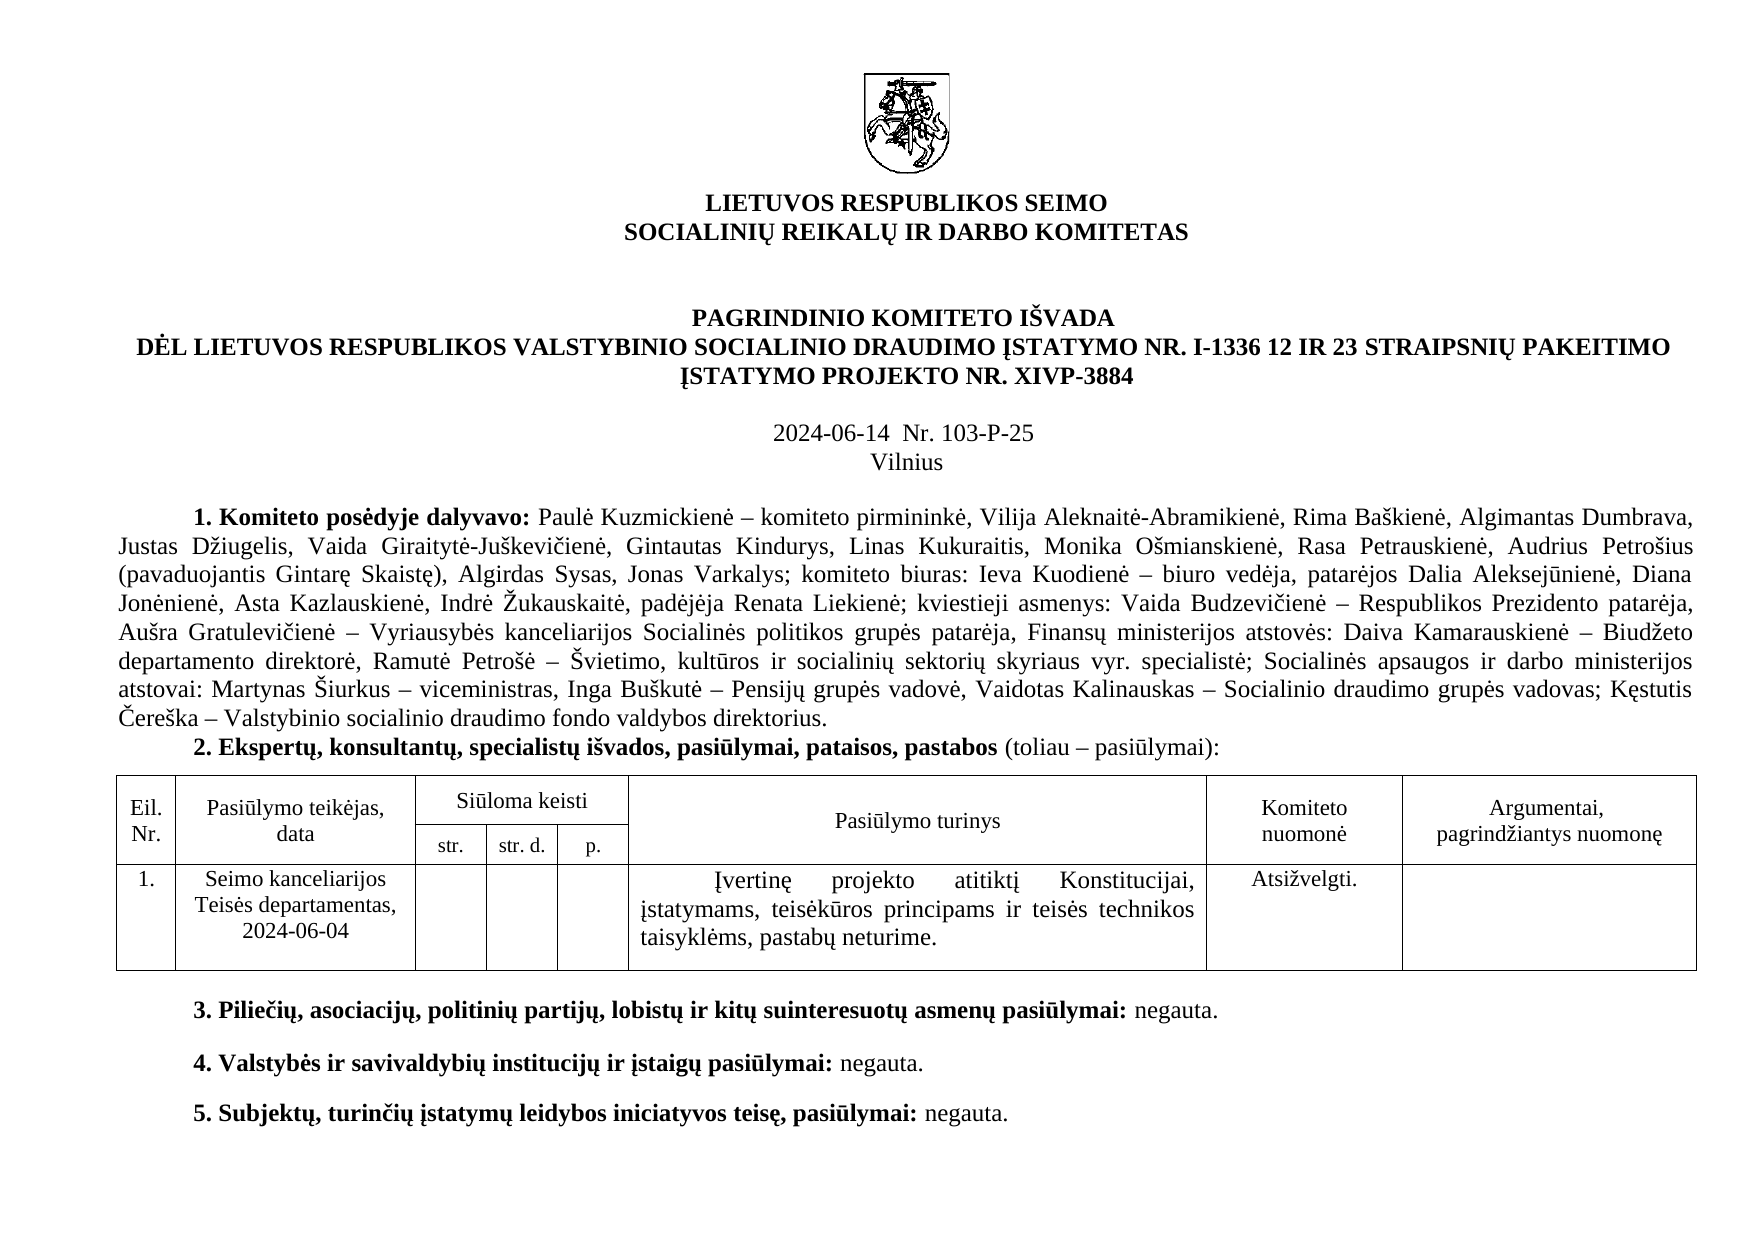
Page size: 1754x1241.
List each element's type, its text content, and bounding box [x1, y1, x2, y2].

table_header Pasiūlymo turinys [629, 776, 1206, 864]
table_cell Įvertinę projekto atitiktį Konstitucijai, įstatymams, teisėkūros principams ir teisės technikos taisyklėms, pastabų neturime. [629, 865, 1206, 970]
subtitle DĖL LIETUVOS RESPUBLIKOS VALSTYBINIO SOCIALINIO DRAUDIMO ĮSTATYMO NR. I-1336 12 ir 23 stRAIPSNIŲ PAKEITIMO [118, 332, 1695, 361]
table_header Argumentai, pagrindžiantys nuomonę [1403, 776, 1696, 864]
table_cell [1403, 865, 1696, 970]
table_cell Atsižvelgti. [1207, 865, 1402, 970]
subtitle PAGRINDINIO KOMITETO IŠVADA [118, 303, 1695, 332]
subtitle 4. Valstybės ir savivaldybių institucijų ir įstaigų pasiūlymai: negauta. [118, 1048, 1695, 1077]
subtitle ĮSTATYMO PROJEKTO NR. XIVP-3884 [118, 361, 1695, 389]
table_header Eil. Nr. [117, 776, 175, 864]
table_header Siūloma keisti [416, 776, 628, 824]
text 1. Komiteto posėdyje dalyvavo: Paulė Kuzmickienė – komiteto pirmininkė, Vilija Aleknaitė-Abramikienė, Rima Baškienė, Algimantas Dumbrava, Justas Džiugelis, Vaida Giraitytė-Juškevičienė, Gintautas Kindurys, Linas Kukuraitis, Monika Ošmianskienė, Rasa Petrauskienė, Audrius Petrošius (pavaduojantis Gintarę Skaistę), Algirdas Sysas, Jonas Varkalys; komiteto biuras: Ieva Kuodienė – biuro vedėja, patarėjos Dalia Aleksejūnienė, Diana Jonėnienė, Asta Kazlauskienė, Indrė Žukauskaitė, padėjėja Renata Liekienė; kviestieji asmenys: Vaida Budzevičienė – Respublikos Prezidento patarėja, Aušra Gratulevičienė – Vyriausybės kanceliarijos Socialinės politikos grupės patarėja, Finansų ministerijos atstovės: Daiva Kamarauskienė – Biudžeto departamento direktorė, Ramutė Petrošė – Švietimo, kultūros ir socialinių sektorių skyriaus vyr. specialistė; Socialinės apsaugos ir darbo ministerijos atstovai: Martynas Šiurkus – viceministras, Inga Buškutė – Pensijų grupės vadovė, Vaidotas Kalinauskas – Socialinio draudimo grupės vadovas; Kęstutis Čereška – Valstybinio socialinio draudimo fondo valdybos direktorius. [118, 502, 1695, 732]
table_cell p. [558, 825, 628, 864]
table_cell 1. [117, 865, 175, 970]
table_cell str. [416, 825, 486, 864]
subtitle 5. Subjektų, turinčių įstatymų leidybos iniciatyvos teisę, pasiūlymai: negauta. [118, 1098, 1695, 1127]
table_cell str. d. [487, 825, 557, 864]
table_cell Seimo kanceliarijos Teisės departamentas, 2024-06-04 [176, 865, 415, 970]
table_cell [487, 865, 557, 970]
text 2024-06-14 Nr. 103-P-25 [118, 418, 1695, 447]
table_header Komiteto nuomonė [1207, 776, 1402, 864]
table_cell [416, 865, 486, 970]
table_cell [558, 865, 628, 970]
text LIETUVOS RESPUBLIKOS SEIMO [118, 188, 1695, 217]
text SOCIALINIŲ REIKALŲ IR DARBO KOMITETAS [118, 217, 1695, 246]
subtitle 3. Piliečių, asociacijų, politinių partijų, lobistų ir kitų suinteresuotų asmenų pasiūlymai: negauta. [118, 995, 1695, 1024]
table_header Pasiūlymo teikėjas, data [176, 776, 415, 864]
subtitle 2. Ekspertų, konsultantų, specialistų išvados, pasiūlymai, pataisos, pastabos (toliau – pasiūlymai): [118, 732, 1695, 761]
text Vilnius [118, 447, 1695, 476]
